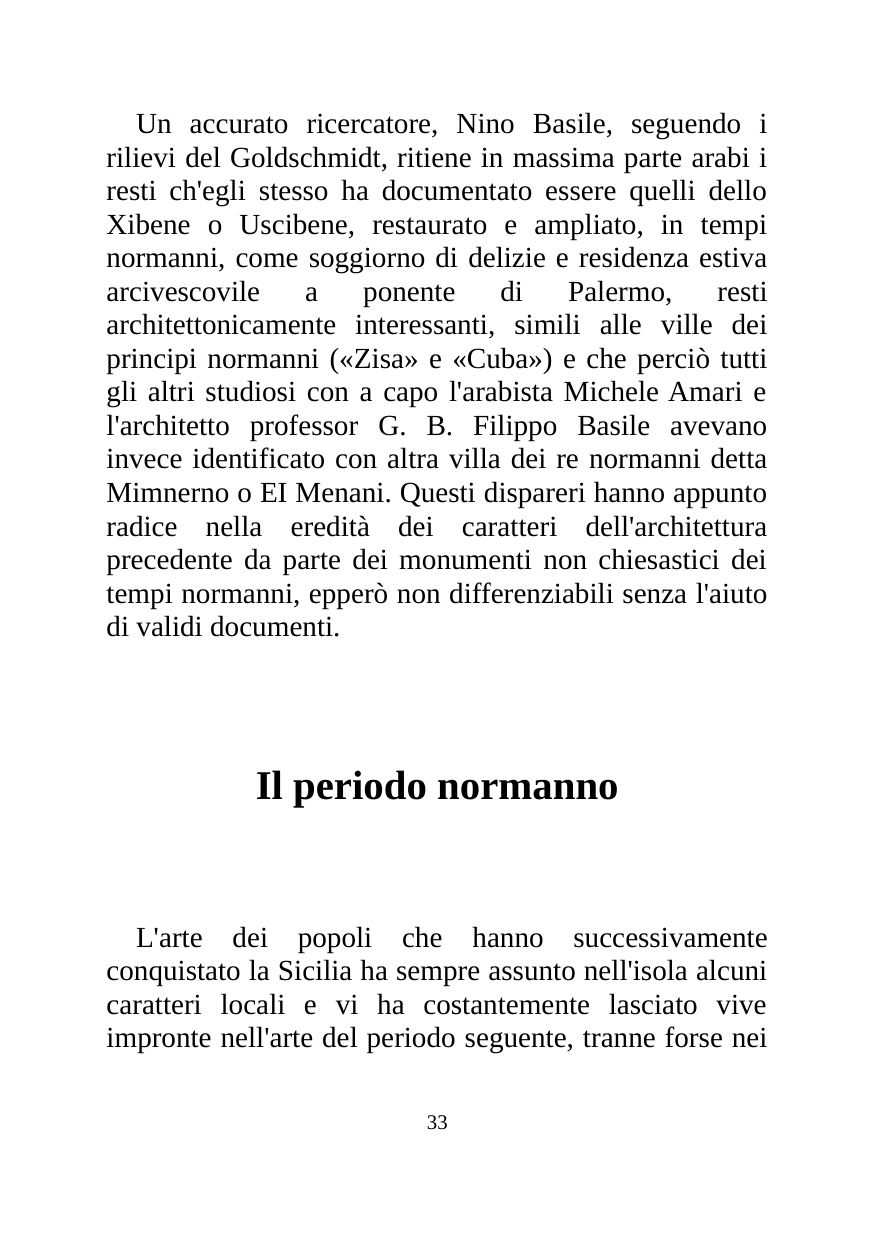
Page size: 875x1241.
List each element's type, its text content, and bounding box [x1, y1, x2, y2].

subtitle Il periodo normanno [106, 761, 768, 808]
text Un accurato ricercatore, Nino Basile, seguendo i rilievi del Goldschmidt, ritiene in massima parte arabi i resti ch'egli stesso ha documentato essere quelli dello Xibene o Uscibene, restaurato e ampliato, in tempi normanni, come soggiorno di delizie e residenza estiva arcivescovile a ponente di Palermo, resti architettonicamente interessanti, simili alle ville dei principi normanni («Zisa» e «Cuba») e che perciò tutti gli altri studiosi con a capo l'arabista Michele Amari e l'architetto professor G. B. Filippo Basile avevano invece identificato con altra villa dei re normanni detta Mimnerno o EI Menani. Questi dispareri hanno appunto radice nella eredità dei caratteri dell'architettura precedente da parte dei monumenti non chiesastici dei tempi normanni, epperò non differenziabili senza l'aiuto di validi documenti. [106, 106, 768, 643]
text L'arte dei popoli che hanno successivamente conquistato la Sicilia ha sempre assunto nell'isola alcuni caratteri locali e vi ha costantemente lasciato vive impronte nell'arte del periodo seguente, tranne forse nei [106, 920, 768, 1054]
